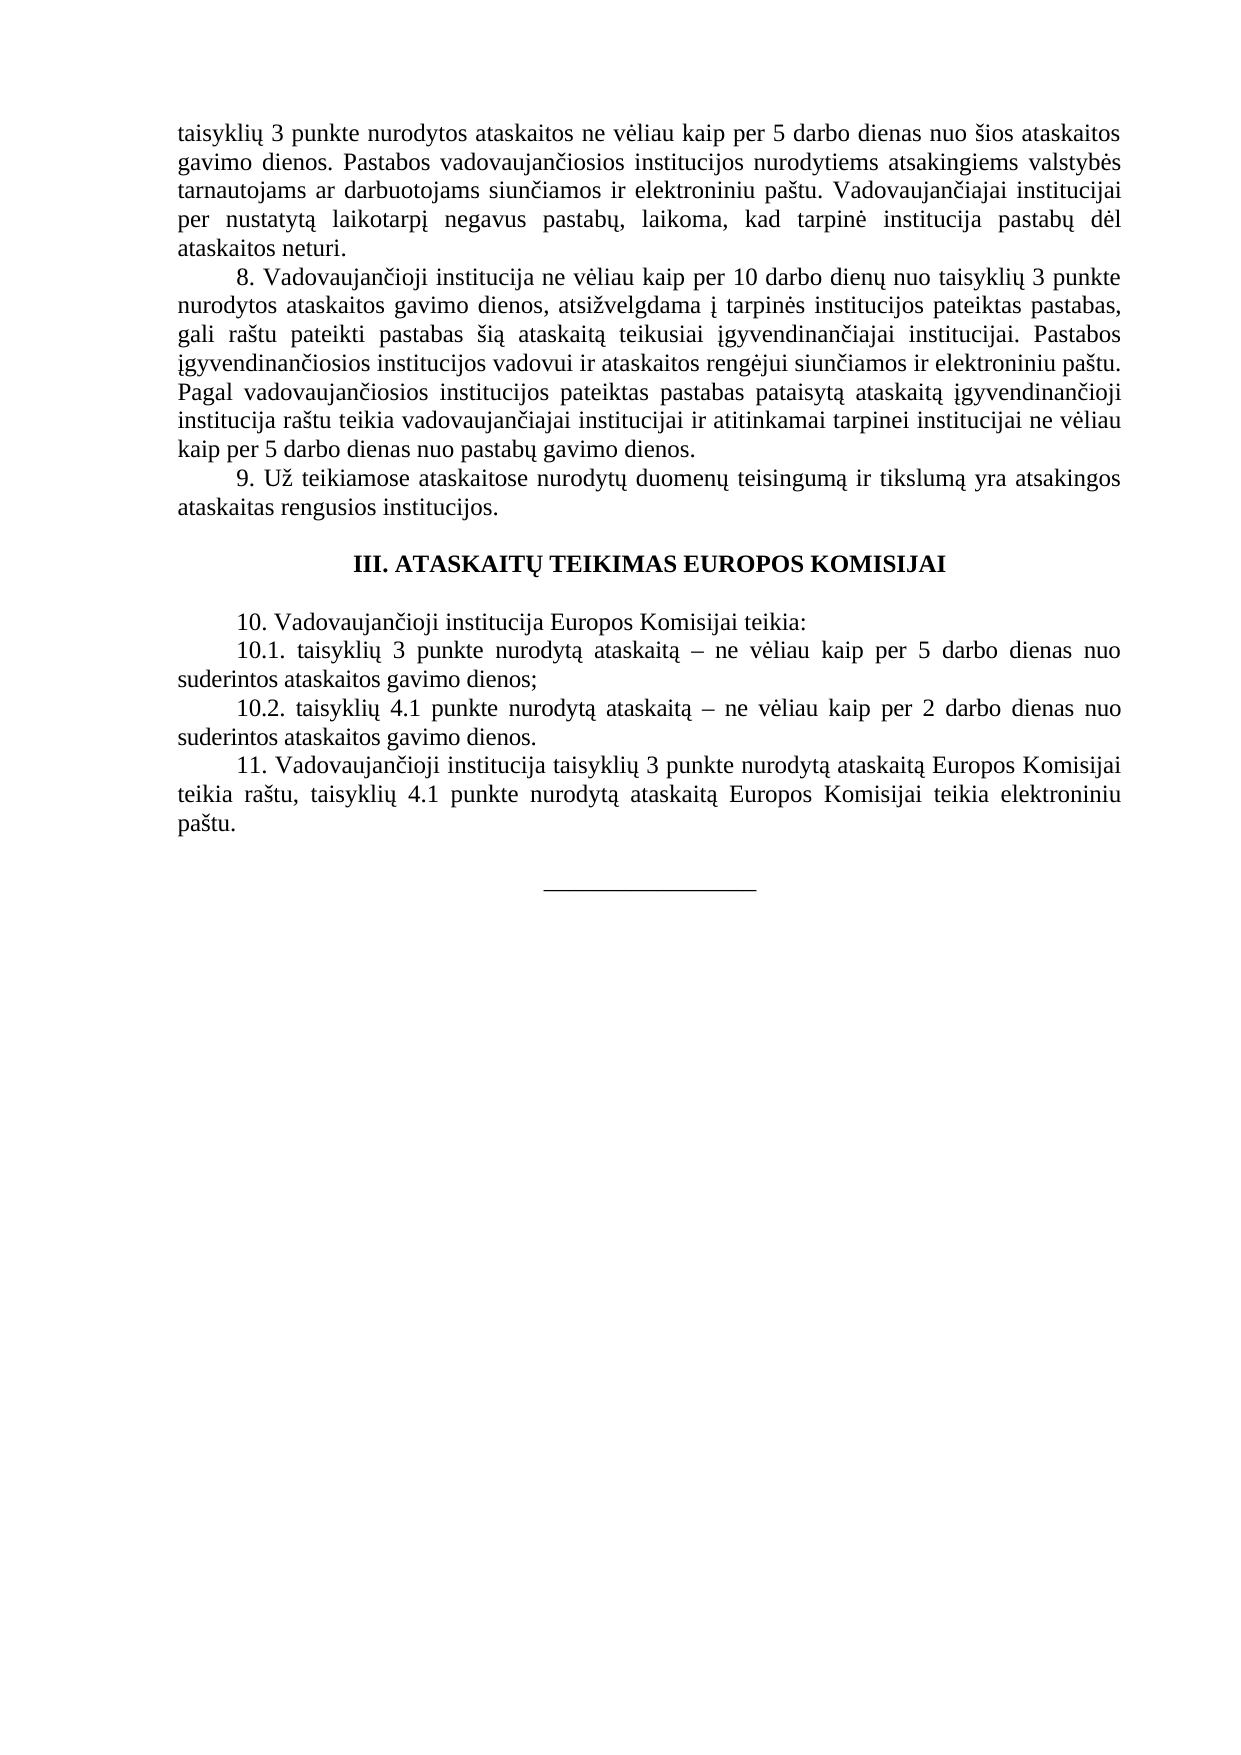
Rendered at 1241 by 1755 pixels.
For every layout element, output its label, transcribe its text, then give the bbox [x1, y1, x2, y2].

text 10.1. taisyklių 3 punkte nurodytą ataskaitą – ne vėliau kaip per 5 darbo dienas nuo suderintos ataskaitos gavimo dienos; [177, 636, 1122, 693]
text 10.2. taisyklių 4.1 punkte nurodytą ataskaitą – ne vėliau kaip per 2 darbo dienas nuo suderintos ataskaitos gavimo dienos. [177, 693, 1122, 751]
text 8. Vadovaujančioji institucija ne vėliau kaip per 10 darbo dienų nuo taisyklių 3 punkte nurodytos ataskaitos gavimo dienos, atsižvelgdama į tarpinės institucijos pateiktas pastabas, gali raštu pateikti pastabas šią ataskaitą teikusiai įgyvendinančiajai institucijai. Pastabos įgyvendinančiosios institucijos vadovui ir ataskaitos rengėjui siunčiamos ir elektroniniu paštu. Pagal vadovaujančiosios institucijos pateiktas pastabas pataisytą ataskaitą įgyvendinančioji institucija raštu teikia vadovaujančiajai institucijai ir atitinkamai tarpinei institucijai ne vėliau kaip per 5 darbo dienas nuo pastabų gavimo dienos. [177, 262, 1122, 463]
text III. ATASKAITŲ TEIKIMAS EUROPOS KOMISIJAI [177, 549, 1122, 578]
text 10. Vadovaujančioji institucija Europos Komisijai teikia: [177, 607, 1122, 636]
text _________________ [177, 866, 1122, 894]
text 9. Už teikiamose ataskaitose nurodytų duomenų teisingumą ir tikslumą yra atsakingos ataskaitas rengusios institucijos. [177, 463, 1122, 521]
text 11. Vadovaujančioji institucija taisyklių 3 punkte nurodytą ataskaitą Europos Komisijai teikia raštu, taisyklių 4.1 punkte nurodytą ataskaitą Europos Komisijai teikia elektroniniu paštu. [177, 751, 1122, 837]
text taisyklių 3 punkte nurodytos ataskaitos ne vėliau kaip per 5 darbo dienas nuo šios ataskaitos gavimo dienos. Pastabos vadovaujančiosios institucijos nurodytiems atsakingiems valstybės tarnautojams ar darbuotojams siunčiamos ir elektroniniu paštu. Vadovaujančiajai institucijai per nustatytą laikotarpį negavus pastabų, laikoma, kad tarpinė institucija pastabų dėl ataskaitos neturi. [177, 118, 1122, 262]
